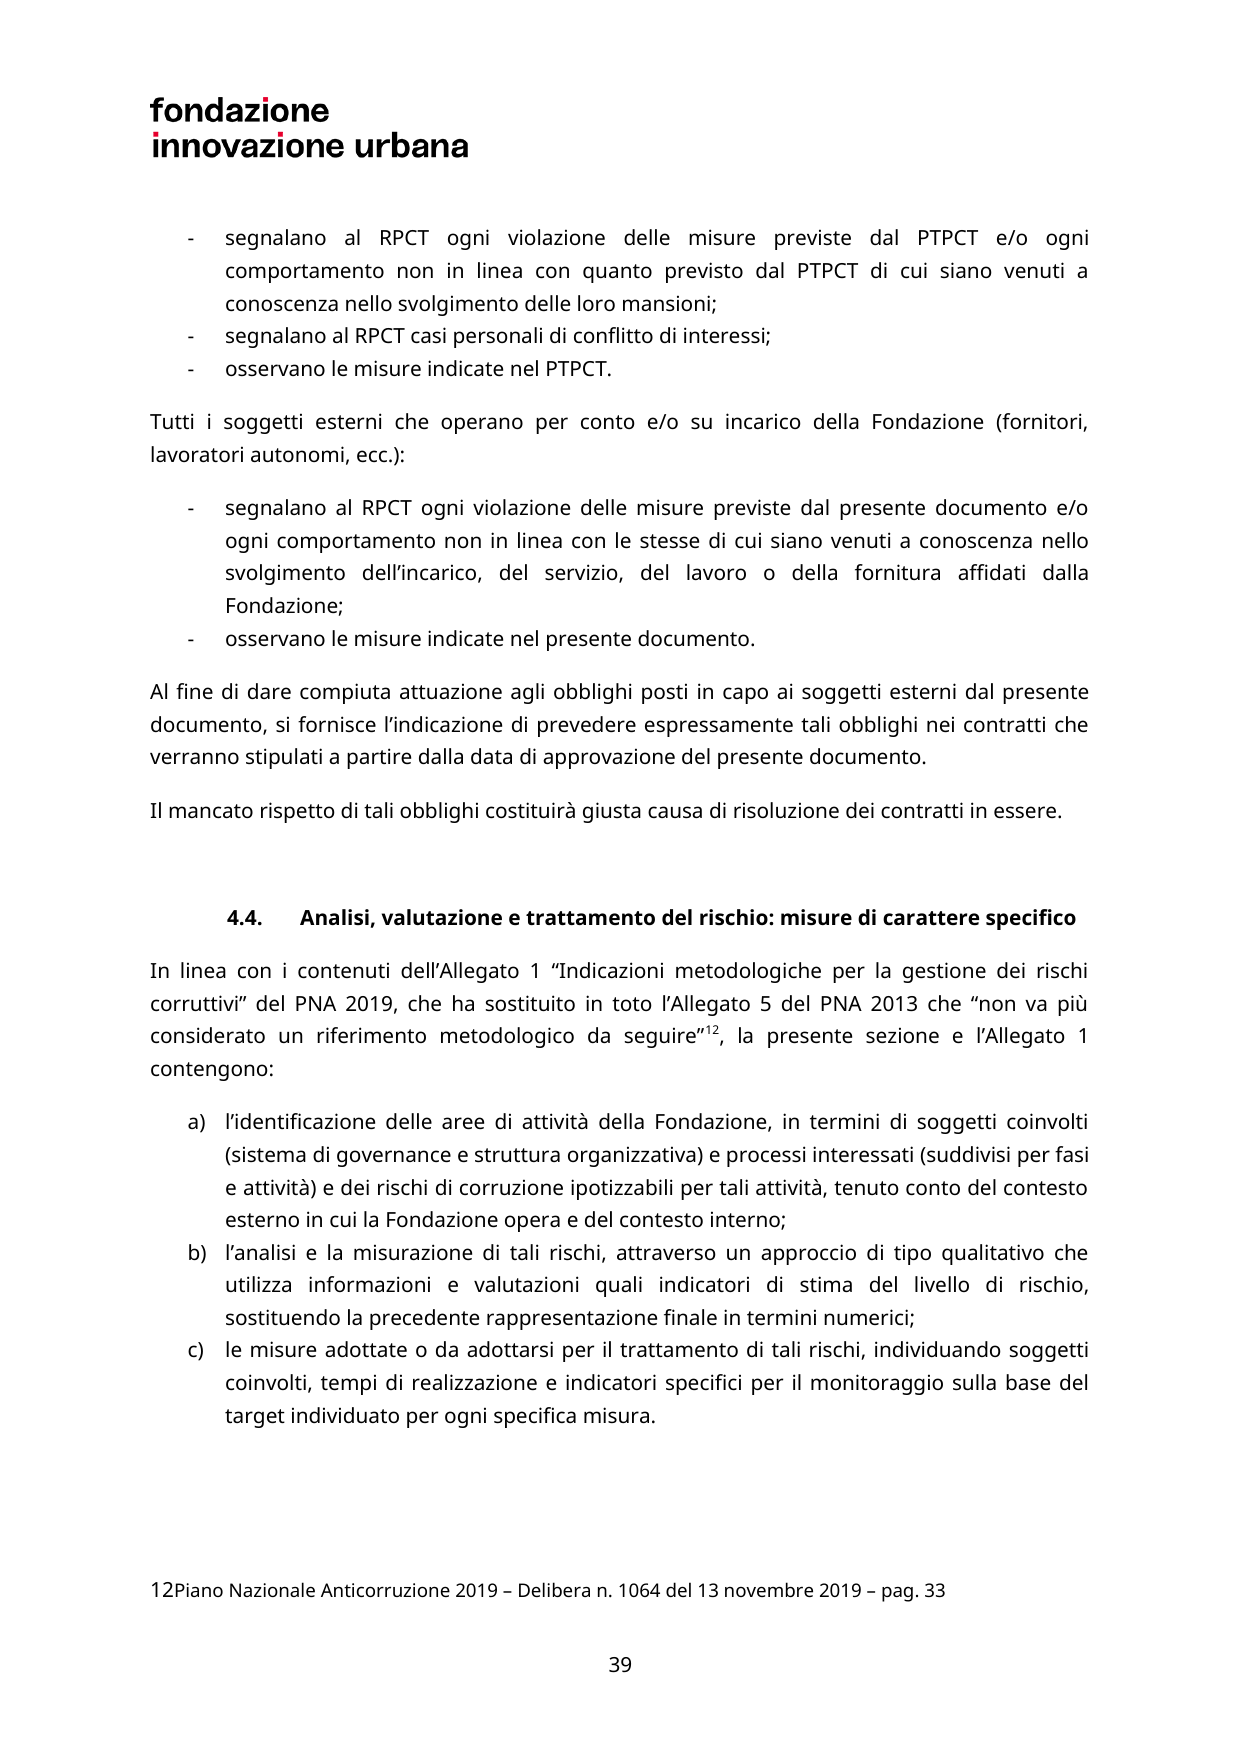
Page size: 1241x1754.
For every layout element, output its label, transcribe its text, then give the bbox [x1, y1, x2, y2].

list osservano le misure indicate nel PTPCT. [187, 354, 1090, 382]
picture [150, 75, 1083, 175]
list osservano le misure indicate nel presente documento. [187, 624, 1090, 652]
text Al fine di dare compiuta attuazione agli obblighi posti in capo ai soggetti esterni dal presente documento, si fornisce l’indicazione di prevedere espressamente tali obblighi nei contratti che verranno stipulati a partire dalla data di approvazione del presente documento. [150, 677, 1090, 771]
text Tutti i soggetti esterni che operano per conto e/o su incarico della Fondazione (fornitori, lavoratori autonomi, ecc.): [150, 407, 1090, 468]
list segnalano al RPCT ogni violazione delle misure previste dal PTPCT e/o ogni comportamento non in linea con quanto previsto dal PTPCT di cui siano venuti a conoscenza nello svolgimento delle loro mansioni; [187, 223, 1090, 317]
list l’identificazione delle aree di attività della Fondazione, in termini di soggetti coinvolti (sistema di governance e struttura organizzativa) e processi interessati (suddivisi per fasi e attività) e dei rischi di corruzione ipotizzabili per tali attività, tenuto conto del contesto esterno in cui la Fondazione opera e del contesto interno; [187, 1107, 1090, 1234]
list le misure adottate o da adottarsi per il trattamento di tali rischi, individuando soggetti coinvolti, tempi di realizzazione e indicatori specifici per il monitoraggio sulla base del target individuato per ogni specifica misura. [187, 1336, 1090, 1429]
text Piano Nazionale Anticorruzione 2019 – Delibera n. 1064 del 13 novembre 2019 – pag. 33 [150, 1576, 1090, 1604]
list segnalano al RPCT ogni violazione delle misure previste dal presente documento e/o ogni comportamento non in linea con le stesse di cui siano venuti a conoscenza nello svolgimento dell’incarico, del servizio, del lavoro o della fornitura affidati dalla Fondazione; [187, 493, 1090, 619]
text Il mancato rispetto di tali obblighi costituirà giusta causa di risoluzione dei contratti in essere. [150, 796, 1090, 824]
list Analisi, valutazione e trattamento del rischio: misure di carattere specifico [262, 903, 1090, 931]
text In linea con i contenuti dell’Allegato 1 “Indicazioni metodologiche per la gestione dei rischi corruttivi” del PNA 2019, che ha sostituito in toto l’Allegato 5 del PNA 2013 che “non va più considerato un riferimento metodologico da seguire”, la presente sezione e l’Allegato 1 contengono: [150, 956, 1090, 1082]
list segnalano al RPCT casi personali di conflitto di interessi; [187, 321, 1090, 350]
list l’analisi e la misurazione di tali rischi, attraverso un approccio di tipo qualitativo che utilizza informazioni e valutazioni quali indicatori di stima del livello di rischio, sostituendo la precedente rappresentazione finale in termini numerici; [187, 1238, 1090, 1331]
